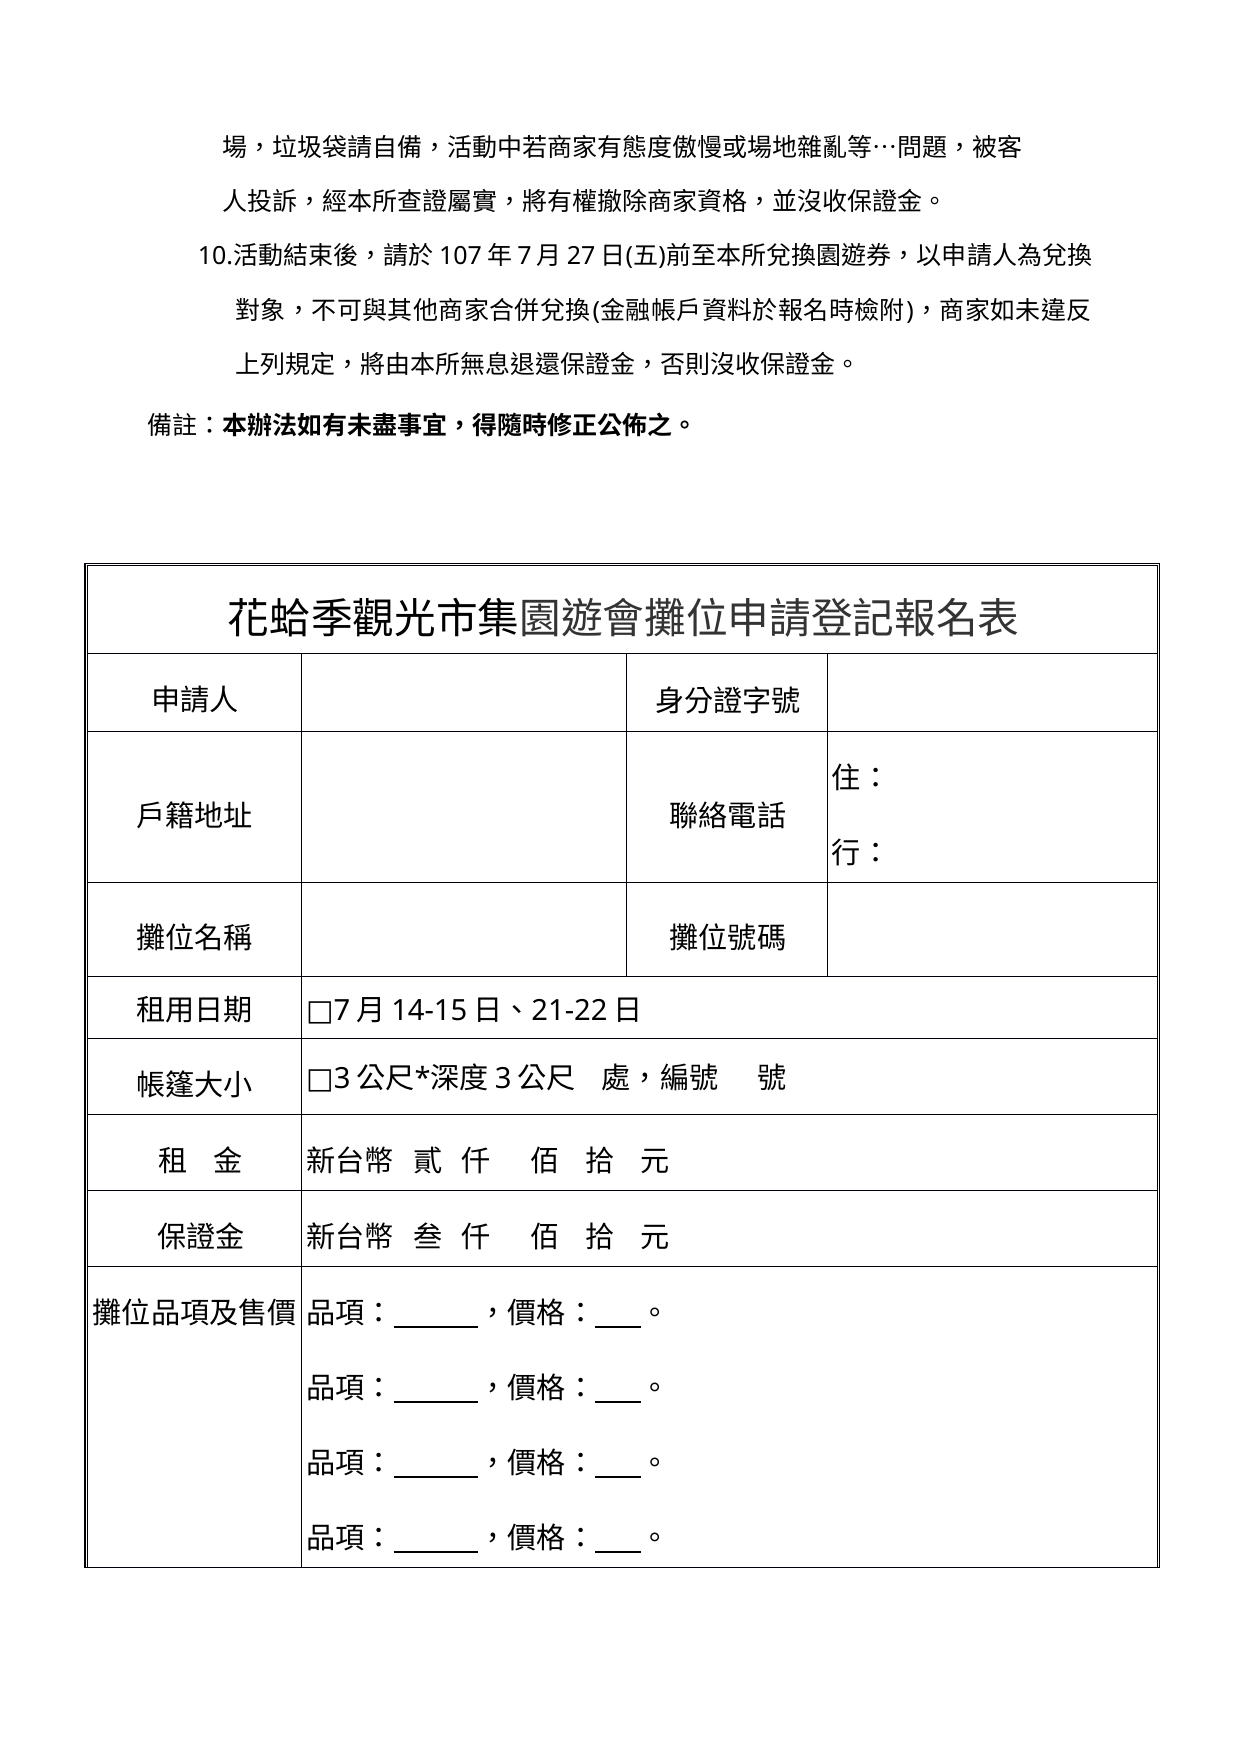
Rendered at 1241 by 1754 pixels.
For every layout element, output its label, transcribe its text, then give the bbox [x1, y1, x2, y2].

table_cell [302, 654, 626, 731]
table_cell 戶籍地址 [88, 732, 301, 882]
table_cell □3公尺*深度3公尺 處，編號 號 [302, 1039, 1157, 1114]
text 人投訴，經本所查證屬實，將有權撤除商家資格，並沒收保證金。 [148, 181, 1092, 218]
table_cell 新台幣 叁 仟 佰 拾 元 [302, 1191, 1157, 1266]
table_cell 攤位名稱 [88, 883, 301, 976]
table_cell [828, 654, 1157, 731]
table_cell □7月14-15日、21-22日 [302, 977, 1157, 1038]
table_cell [302, 732, 626, 882]
table_cell 租 金 [88, 1115, 301, 1190]
table_cell 攤位品項及售價 [88, 1267, 301, 1567]
table_cell [302, 883, 626, 976]
table_header 花蛤季觀光市集園遊會攤位申請登記報名表 [88, 566, 1157, 653]
text 備註：本辦法如有未盡事宜，得隨時修正公佈之。 [148, 399, 1092, 436]
text 場，垃圾袋請自備，活動中若商家有態度傲慢或場地雜亂等…問題，被客 [148, 127, 1092, 163]
table_cell 新台幣 貳 仟 佰 拾 元 [302, 1115, 1157, 1190]
table_cell 住： 行： [828, 732, 1157, 882]
table_cell [828, 883, 1157, 976]
table_cell 品項： ，價格： 。 品項： ，價格： 。 品項： ，價格： 。 品項： ，價格： 。 [302, 1267, 1157, 1567]
table_cell 保證金 [88, 1191, 301, 1266]
table_cell 申請人 [88, 654, 301, 731]
table_cell 聯絡電話 [627, 732, 827, 882]
table_cell 身分證字號 [627, 654, 827, 731]
table_cell 租用日期 [88, 977, 301, 1038]
table_cell 攤位號碼 [627, 883, 827, 976]
text 10.活動結束後，請於107年7月27日(五)前至本所兌換園遊券，以申請人為兌換對象，不可與其他商家合併兌換(金融帳戶資料於報名時檢附)，商家如未違反上列規定，將由本所無息退還保證金，否則沒收保證金。 [198, 236, 1092, 381]
table_cell 帳篷大小 [88, 1039, 301, 1114]
